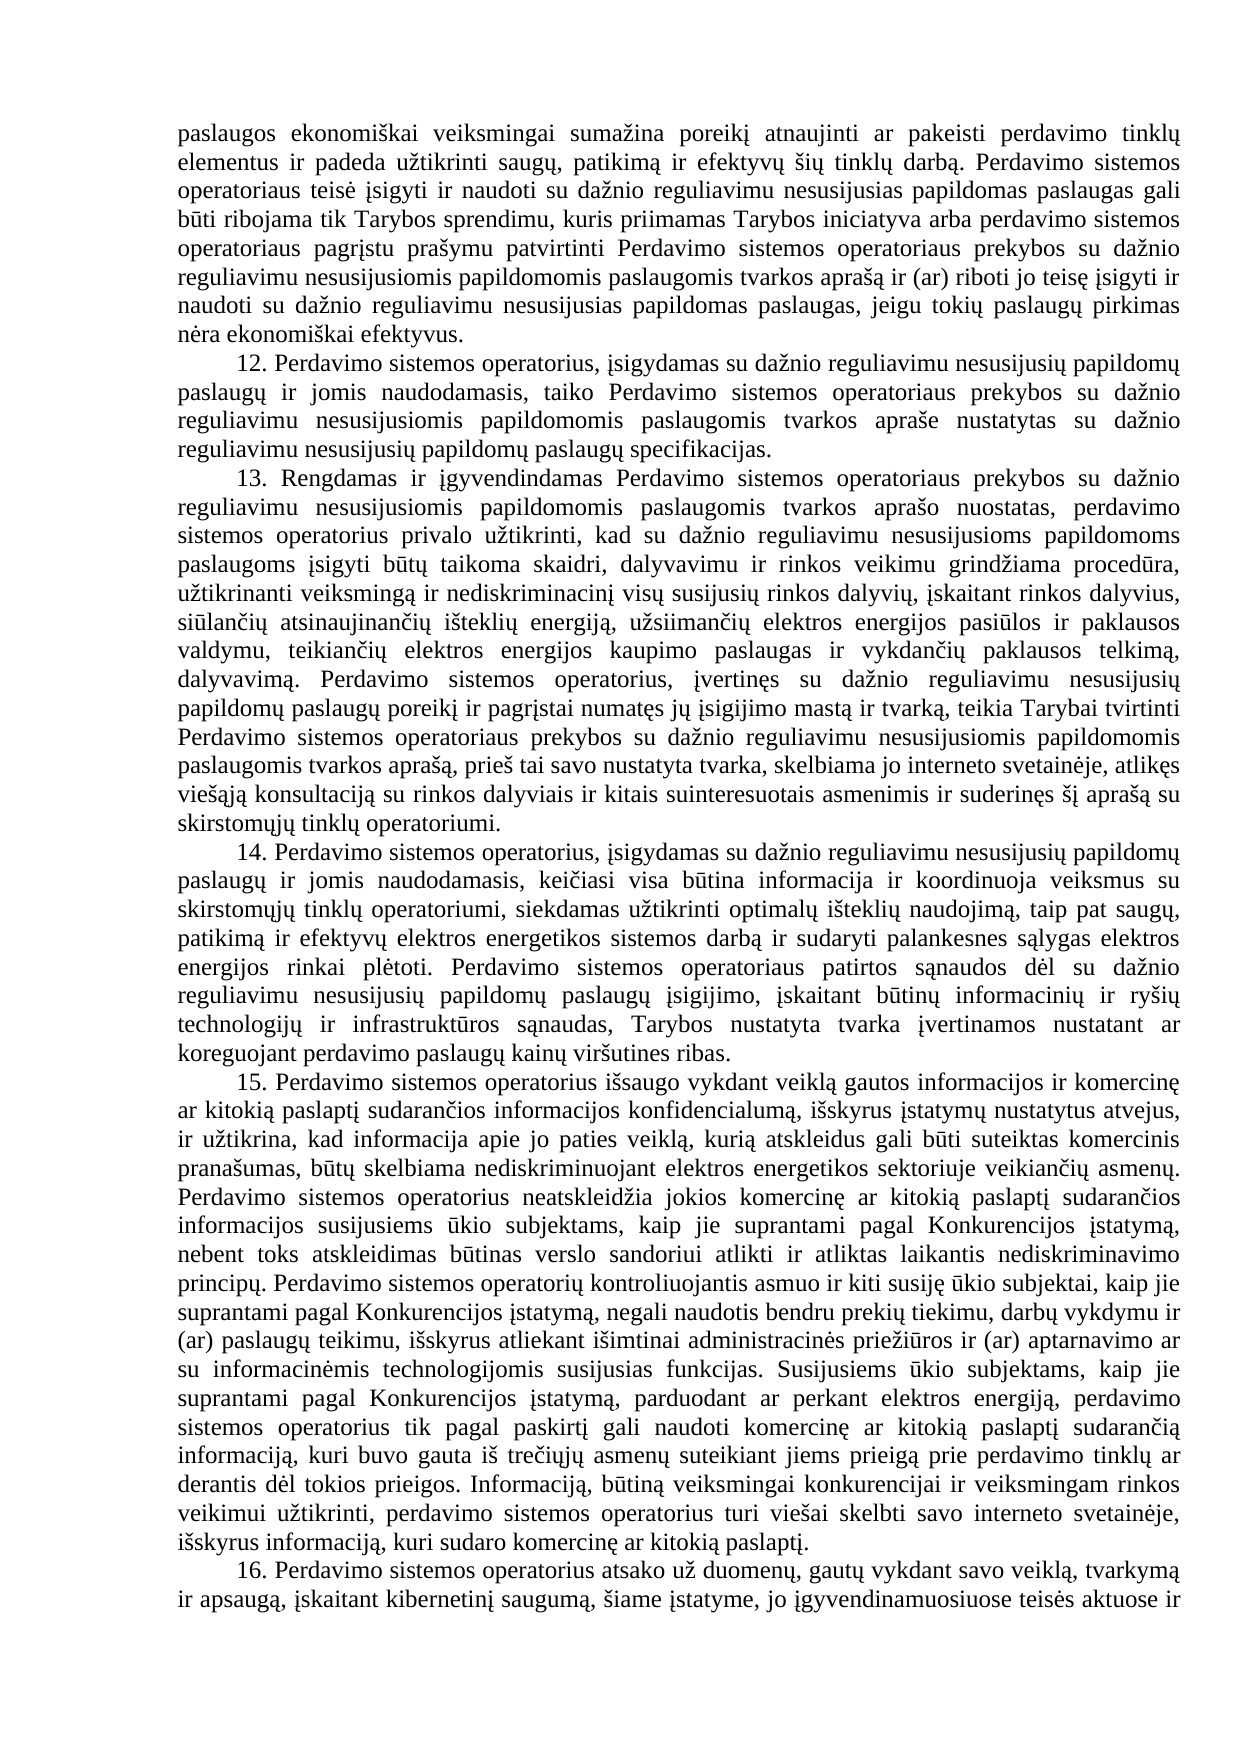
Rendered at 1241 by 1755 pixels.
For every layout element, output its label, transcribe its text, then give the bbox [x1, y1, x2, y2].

text 12. Perdavimo sistemos operatorius, įsigydamas su dažnio reguliavimu nesusijusių papildomų paslaugų ir jomis naudodamasis, taiko Perdavimo sistemos operatoriaus prekybos su dažnio reguliavimu nesusijusiomis papildomomis paslaugomis tvarkos apraše nustatytas su dažnio reguliavimu nesusijusių papildomų paslaugų specifikacijas. [177, 348, 1181, 463]
text 16. Perdavimo sistemos operatorius atsako už duomenų, gautų vykdant savo veiklą, tvarkymą ir apsaugą, įskaitant kibernetinį saugumą, šiame įstatyme, jo įgyvendinamuosiuose teisės aktuose ir [177, 1556, 1181, 1613]
text 14. Perdavimo sistemos operatorius, įsigydamas su dažnio reguliavimu nesusijusių papildomų paslaugų ir jomis naudodamasis, keičiasi visa būtina informacija ir koordinuoja veiksmus su skirstomųjų tinklų operatoriumi, siekdamas užtikrinti optimalų išteklių naudojimą, taip pat saugų, patikimą ir efektyvų elektros energetikos sistemos darbą ir sudaryti palankesnes sąlygas elektros energijos rinkai plėtoti. Perdavimo sistemos operatoriaus patirtos sąnaudos dėl su dažnio reguliavimu nesusijusių papildomų paslaugų įsigijimo, įskaitant būtinų informacinių ir ryšių technologijų ir infrastruktūros sąnaudas, Tarybos nustatyta tvarka įvertinamos nustatant ar koreguojant perdavimo paslaugų kainų viršutines ribas. [177, 837, 1181, 1067]
text paslaugos ekonomiškai veiksmingai sumažina poreikį atnaujinti ar pakeisti perdavimo tinklų elementus ir padeda užtikrinti saugų, patikimą ir efektyvų šių tinklų darbą. Perdavimo sistemos operatoriaus teisė įsigyti ir naudoti su dažnio reguliavimu nesusijusias papildomas paslaugas gali būti ribojama tik Tarybos sprendimu, kuris priimamas Tarybos iniciatyva arba perdavimo sistemos operatoriaus pagrįstu prašymu patvirtinti Perdavimo sistemos operatoriaus prekybos su dažnio reguliavimu nesusijusiomis papildomomis paslaugomis tvarkos aprašą ir (ar) riboti jo teisę įsigyti ir naudoti su dažnio reguliavimu nesusijusias papildomas paslaugas, jeigu tokių paslaugų pirkimas nėra ekonomiškai efektyvus. [177, 118, 1181, 348]
text 13. Rengdamas ir įgyvendindamas Perdavimo sistemos operatoriaus prekybos su dažnio reguliavimu nesusijusiomis papildomomis paslaugomis tvarkos aprašo nuostatas, perdavimo sistemos operatorius privalo užtikrinti, kad su dažnio reguliavimu nesusijusioms papildomoms paslaugoms įsigyti būtų taikoma skaidri, dalyvavimu ir rinkos veikimu grindžiama procedūra, užtikrinanti veiksmingą ir nediskriminacinį visų susijusių rinkos dalyvių, įskaitant rinkos dalyvius, siūlančių atsinaujinančių išteklių energiją, užsiimančių elektros energijos pasiūlos ir paklausos valdymu, teikiančių elektros energijos kaupimo paslaugas ir vykdančių paklausos telkimą, dalyvavimą. Perdavimo sistemos operatorius, įvertinęs su dažnio reguliavimu nesusijusių papildomų paslaugų poreikį ir pagrįstai numatęs jų įsigijimo mastą ir tvarką, teikia Tarybai tvirtinti Perdavimo sistemos operatoriaus prekybos su dažnio reguliavimu nesusijusiomis papildomomis paslaugomis tvarkos aprašą, prieš tai savo nustatyta tvarka, skelbiama jo interneto svetainėje, atlikęs viešąją konsultaciją su rinkos dalyviais ir kitais suinteresuotais asmenimis ir suderinęs šį aprašą su skirstomųjų tinklų operatoriumi. [177, 463, 1181, 837]
text 15. Perdavimo sistemos operatorius išsaugo vykdant veiklą gautos informacijos ir komercinę ar kitokią paslaptį sudarančios informacijos konfidencialumą, išskyrus įstatymų nustatytus atvejus, ir užtikrina, kad informacija apie jo paties veiklą, kurią atskleidus gali būti suteiktas komercinis pranašumas, būtų skelbiama nediskriminuojant elektros energetikos sektoriuje veikiančių asmenų. Perdavimo sistemos operatorius neatskleidžia jokios komercinę ar kitokią paslaptį sudarančios informacijos susijusiems ūkio subjektams, kaip jie suprantami pagal Konkurencijos įstatymą, nebent toks atskleidimas būtinas verslo sandoriui atlikti ir atliktas laikantis nediskriminavimo principų. Perdavimo sistemos operatorių kontroliuojantis asmuo ir kiti susiję ūkio subjektai, kaip jie suprantami pagal Konkurencijos įstatymą, negali naudotis bendru prekių tiekimu, darbų vykdymu ir (ar) paslaugų teikimu, išskyrus atliekant išimtinai administracinės priežiūros ir (ar) aptarnavimo ar su informacinėmis technologijomis susijusias funkcijas. Susijusiems ūkio subjektams, kaip jie suprantami pagal Konkurencijos įstatymą, parduodant ar perkant elektros energiją, perdavimo sistemos operatorius tik pagal paskirtį gali naudoti komercinę ar kitokią paslaptį sudarančią informaciją, kuri buvo gauta iš trečiųjų asmenų suteikiant jiems prieigą prie perdavimo tinklų ar derantis dėl tokios prieigos. Informaciją, būtiną veiksmingai konkurencijai ir veiksmingam rinkos veikimui užtikrinti, perdavimo sistemos operatorius turi viešai skelbti savo interneto svetainėje, išskyrus informaciją, kuri sudaro komercinę ar kitokią paslaptį. [177, 1067, 1181, 1556]
